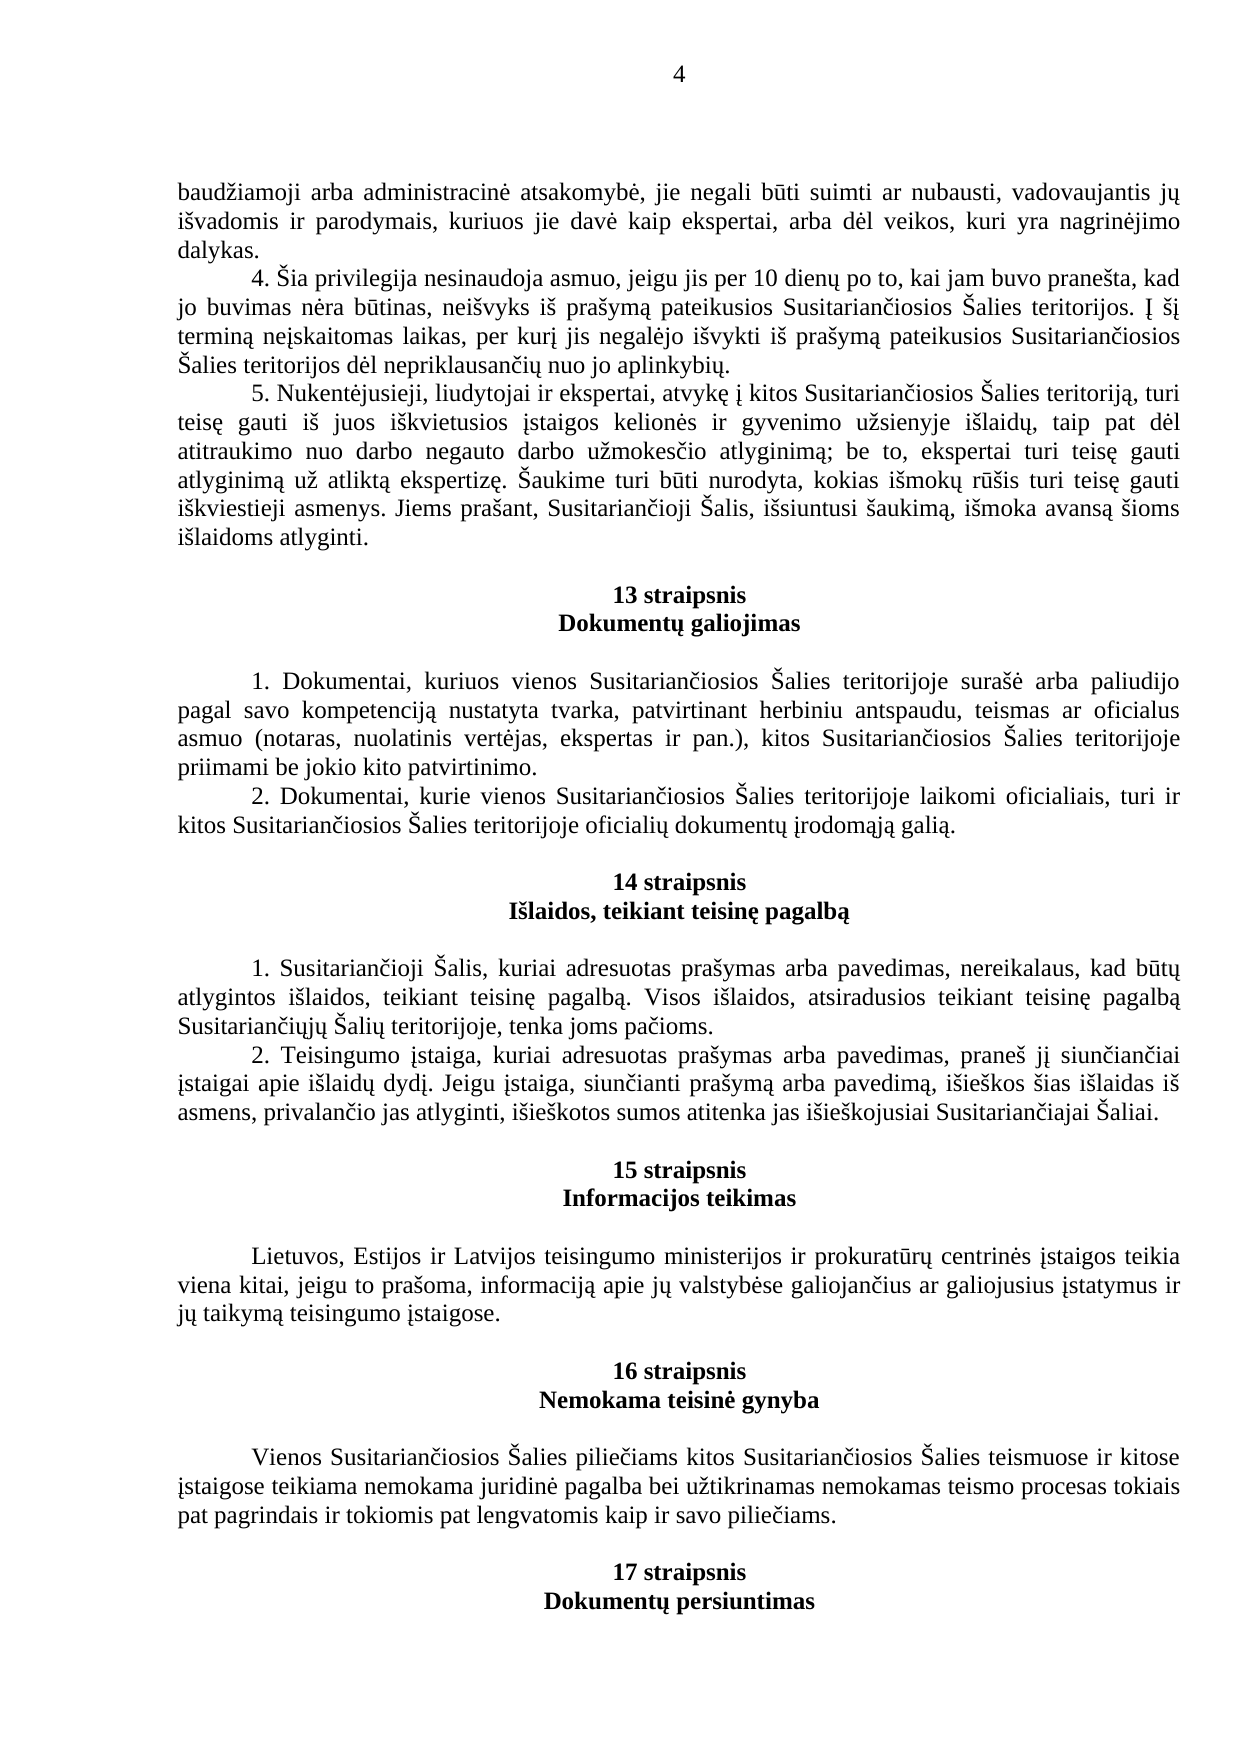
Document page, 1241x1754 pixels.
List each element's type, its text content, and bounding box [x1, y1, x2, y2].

text Dokumentų galiojimas [177, 608, 1181, 637]
text Lietuvos, Estijos ir Latvijos teisingumo ministerijos ir prokuratūrų centrinės įstaigos teikia viena kitai, jeigu to prašoma, informaciją apie jų valstybėse galiojančius ar galiojusius įstatymus ir jų taikymą teisingumo įstaigose. [177, 1241, 1181, 1327]
text 1. Susitariančioji Šalis, kuriai adresuotas prašymas arba pavedimas, nereikalaus, kad būtų atlygintos išlaidos, teikiant teisinę pagalbą. Visos išlaidos, atsiradusios teikiant teisinę pagalbą Susitariančiųjų Šalių teritorijoje, tenka joms pačioms. [177, 953, 1181, 1040]
text Išlaidos, teikiant teisinę pagalbą [177, 896, 1181, 925]
text Informacijos teikimas [177, 1183, 1181, 1212]
text 2. Teisingumo įstaiga, kuriai adresuotas prašymas arba pavedimas, praneš jį siunčiančiai įstaigai apie išlaidų dydį. Jeigu įstaiga, siunčianti prašymą arba pavedimą, išieškos šias išlaidas iš asmens, privalančio jas atlyginti, išieškotos sumos atitenka jas išieškojusiai Susitariančiajai Šaliai. [177, 1040, 1181, 1126]
text 13 straipsnis [177, 580, 1181, 608]
text baudžiamoji arba administracinė atsakomybė, jie negali būti suimti ar nubausti, vadovaujantis jų išvadomis ir parodymais, kuriuos jie davė kaip ekspertai, arba dėl veikos, kuri yra nagrinėjimo dalykas. [177, 177, 1181, 263]
text 2. Dokumentai, kurie vienos Susitariančiosios Šalies teritorijoje laikomi oficialiais, turi ir kitos Susitariančiosios Šalies teritorijoje oficialių dokumentų įrodomąją galią. [177, 781, 1181, 838]
text Dokumentų persiuntimas [177, 1586, 1181, 1615]
text 16 straipsnis [177, 1356, 1181, 1385]
text 14 straipsnis [177, 867, 1181, 896]
text Nemokama teisinė gynyba [177, 1385, 1181, 1413]
text 5. Nukentėjusieji, liudytojai ir ekspertai, atvykę į kitos Susitariančiosios Šalies teritoriją, turi teisę gauti iš juos iškvietusios įstaigos kelionės ir gyvenimo užsienyje išlaidų, taip pat dėl atitraukimo nuo darbo negauto darbo užmokesčio atlyginimą; be to, ekspertai turi teisę gauti atlyginimą už atliktą ekspertizę. Šaukime turi būti nurodyta, kokias išmokų rūšis turi teisę gauti iškviestieji asmenys. Jiems prašant, Susitariančioji Šalis, išsiuntusi šaukimą, išmoka avansą šioms išlaidoms atlyginti. [177, 378, 1181, 551]
text 4. Šia privilegija nesinaudoja asmuo, jeigu jis per 10 dienų po to, kai jam buvo pranešta, kad jo buvimas nėra būtinas, neišvyks iš prašymą pateikusios Susitariančiosios Šalies teritorijos. Į šį terminą neįskaitomas laikas, per kurį jis negalėjo išvykti iš prašymą pateikusios Susitariančiosios Šalies teritorijos dėl nepriklausančių nuo jo aplinkybių. [177, 263, 1181, 378]
text 17 straipsnis [177, 1557, 1181, 1586]
text 1. Dokumentai, kuriuos vienos Susitariančiosios Šalies teritorijoje surašė arba paliudijo pagal savo kompetenciją nustatyta tvarka, patvirtinant herbiniu antspaudu, teismas ar oficialus asmuo (notaras, nuolatinis vertėjas, ekspertas ir pan.), kitos Susitariančiosios Šalies teritorijoje priimami be jokio kito patvirtinimo. [177, 666, 1181, 781]
text 15 straipsnis [177, 1155, 1181, 1183]
text Vienos Susitariančiosios Šalies piliečiams kitos Susitariančiosios Šalies teismuose ir kitose įstaigose teikiama nemokama juridinė pagalba bei užtikrinamas nemokamas teismo procesas tokiais pat pagrindais ir tokiomis pat lengvatomis kaip ir savo piliečiams. [177, 1442, 1181, 1528]
